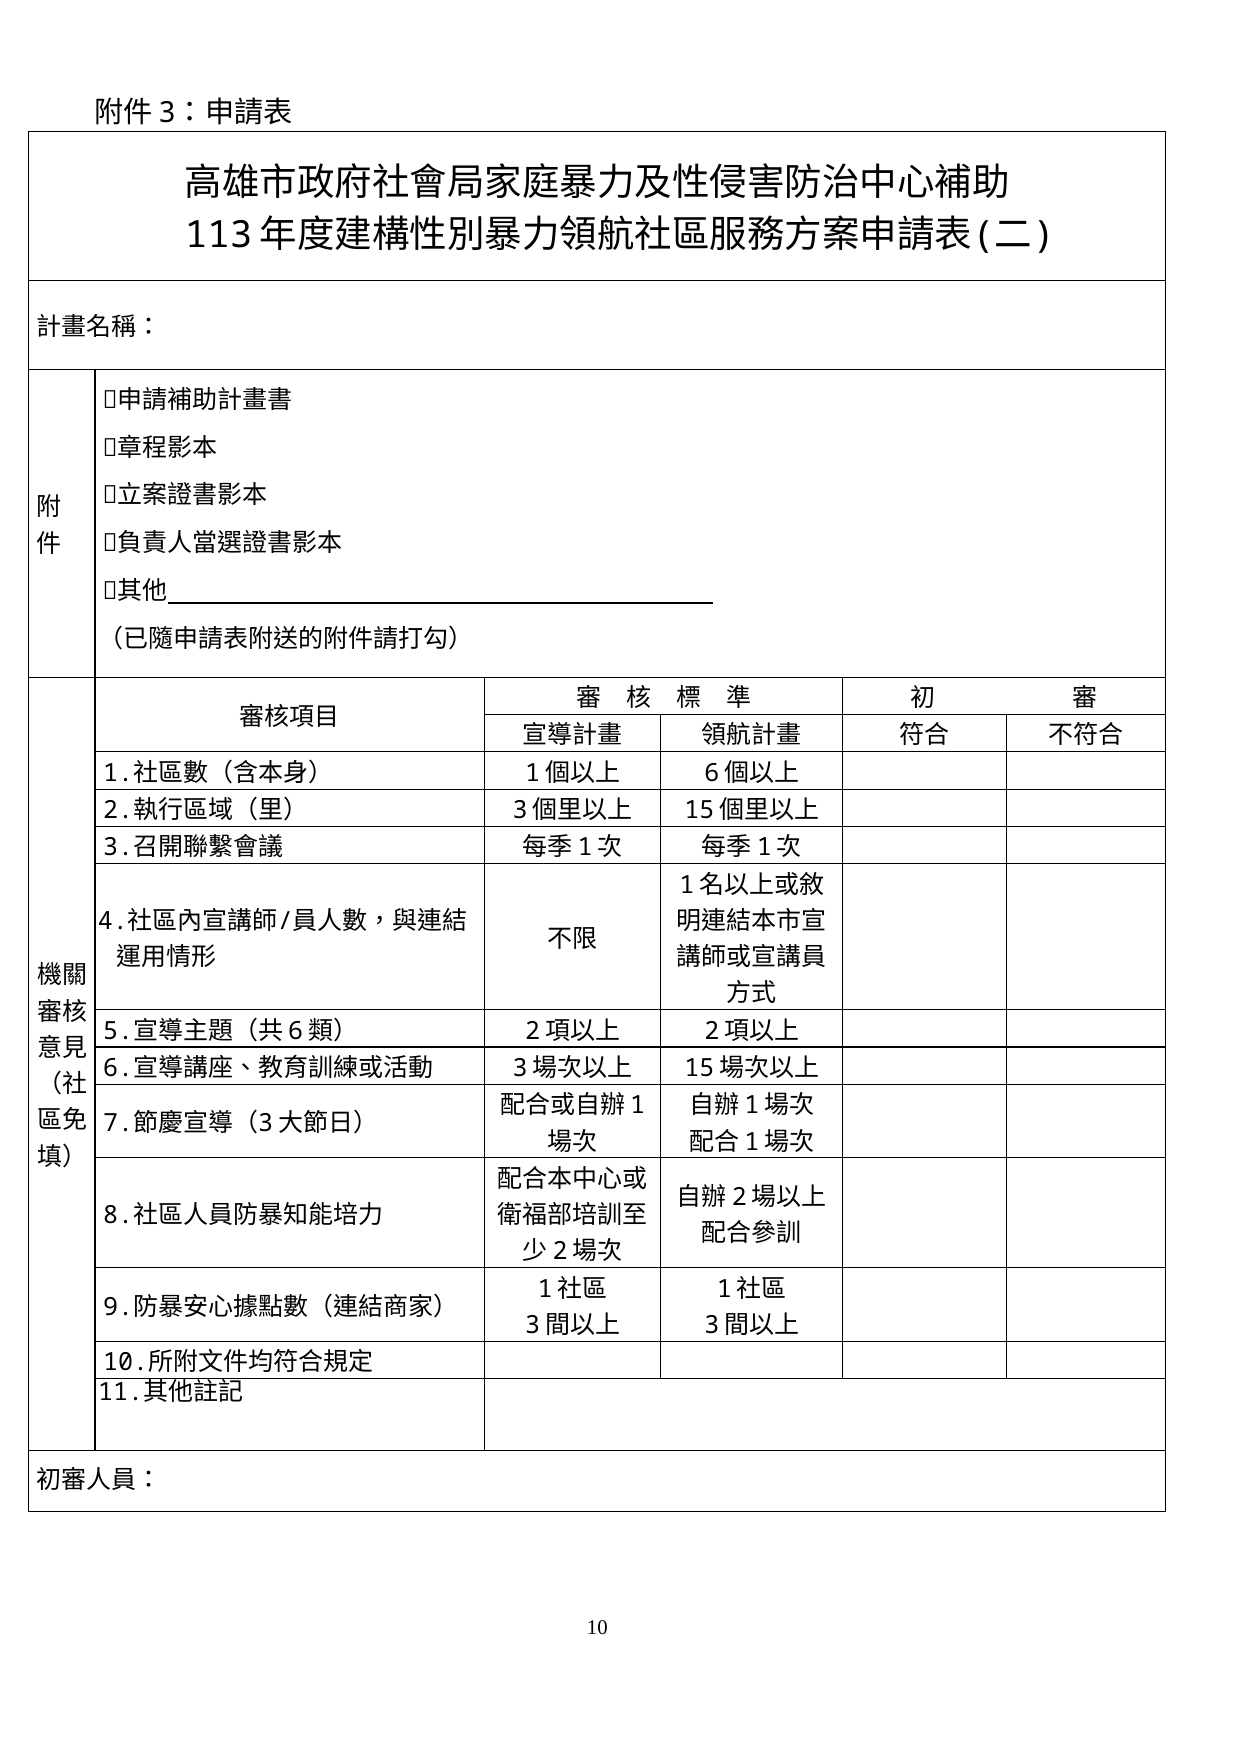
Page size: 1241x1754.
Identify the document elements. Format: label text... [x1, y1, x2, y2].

table_cell [1007, 752, 1165, 788]
table_cell [843, 1268, 1006, 1341]
table_cell 2.執行區域（里） [96, 790, 484, 826]
table_cell [1007, 1342, 1165, 1378]
table_cell [843, 1342, 1006, 1378]
table_cell 計畫名稱： [29, 281, 1165, 369]
table_cell 宣導計畫 [485, 715, 660, 751]
table_cell 11.其他註記 [96, 1379, 484, 1449]
table_cell 申請補助計畫書 章程影本 立案證書影本 負責人當選證書影本 其他 （已隨申請表附送的附件請打勾） [96, 370, 1165, 677]
table_cell 自辦1場次 配合1場次 [661, 1085, 842, 1157]
table_cell 初審人員： [29, 1451, 1165, 1511]
table_cell 9.防暴安心據點數（連結商家） [96, 1268, 484, 1341]
table_cell 10.所附文件均符合規定 [96, 1342, 484, 1378]
table_cell [1007, 864, 1165, 1009]
table_cell [843, 752, 1006, 788]
table_cell 1名以上或敘明連結本市宣講師或宣講員方式 [661, 864, 842, 1009]
table_cell 機關審核意見 （社區免填） [29, 678, 94, 1449]
table_cell 6.宣導講座、教育訓練或活動 [96, 1048, 484, 1084]
table_cell 8.社區人員防暴知能培力 [96, 1158, 484, 1267]
table_cell 不符合 [1007, 715, 1165, 751]
table_cell 7.節慶宣導（3大節日） [96, 1085, 484, 1157]
table_cell 1.社區數（含本身） [96, 752, 484, 788]
table_cell [1007, 1085, 1165, 1157]
table_cell 符合 [843, 715, 1006, 751]
table_cell 3場次以上 [485, 1048, 660, 1084]
table_cell 3.召開聯繫會議 [96, 827, 484, 863]
table_cell [843, 1010, 1006, 1046]
table_cell 領航計畫 [661, 715, 842, 751]
table_cell 每季1次 [661, 827, 842, 863]
table_cell [1007, 1048, 1165, 1084]
table_cell [485, 1379, 1165, 1449]
table_cell 不限 [485, 864, 660, 1009]
table_cell 15場次以上 [661, 1048, 842, 1084]
table_cell 6個以上 [661, 752, 842, 788]
table_cell 15個里以上 [661, 790, 842, 826]
table_cell [1007, 1010, 1165, 1046]
table_cell [843, 1085, 1006, 1157]
table_cell [1007, 1268, 1165, 1341]
table_cell [661, 1342, 842, 1378]
table_cell [843, 1158, 1006, 1267]
table_cell [843, 1048, 1006, 1084]
table_cell [843, 790, 1006, 826]
table_cell 3個里以上 [485, 790, 660, 826]
table_cell 配合本中心或衛福部培訓至少2場次 [485, 1158, 660, 1267]
table_cell 審核項目 [96, 678, 484, 751]
table_cell 2項以上 [485, 1010, 660, 1046]
table_cell 2項以上 [661, 1010, 842, 1046]
table_cell 配合或自辦1場次 [485, 1085, 660, 1157]
table_cell [485, 1342, 660, 1378]
table_cell 每季1次 [485, 827, 660, 863]
table_cell 1社區 3間以上 [661, 1268, 842, 1341]
table_cell 5.宣導主題（共6類） [96, 1010, 484, 1046]
table_cell [1007, 790, 1165, 826]
table_cell 1社區 3間以上 [485, 1268, 660, 1341]
table_cell [843, 864, 1006, 1009]
table_cell [843, 827, 1006, 863]
table_cell 高雄市政府社會局家庭暴力及性侵害防治中心補助 □□113年度建構性別暴力領航社區服務方案申請表(二) [29, 132, 1165, 280]
table_cell 附 件 [29, 370, 94, 677]
table_cell 1個以上 [485, 752, 660, 788]
table_cell 4.社區內宣講師/員人數，與連結運用情形 [96, 864, 484, 1009]
table_cell 審 核 標 準 [485, 678, 842, 714]
table_cell 自辦2場以上 配合參訓 [661, 1158, 842, 1267]
table_cell [1007, 827, 1165, 863]
table_cell 初 審 [843, 678, 1165, 714]
table_cell [1007, 1158, 1165, 1267]
